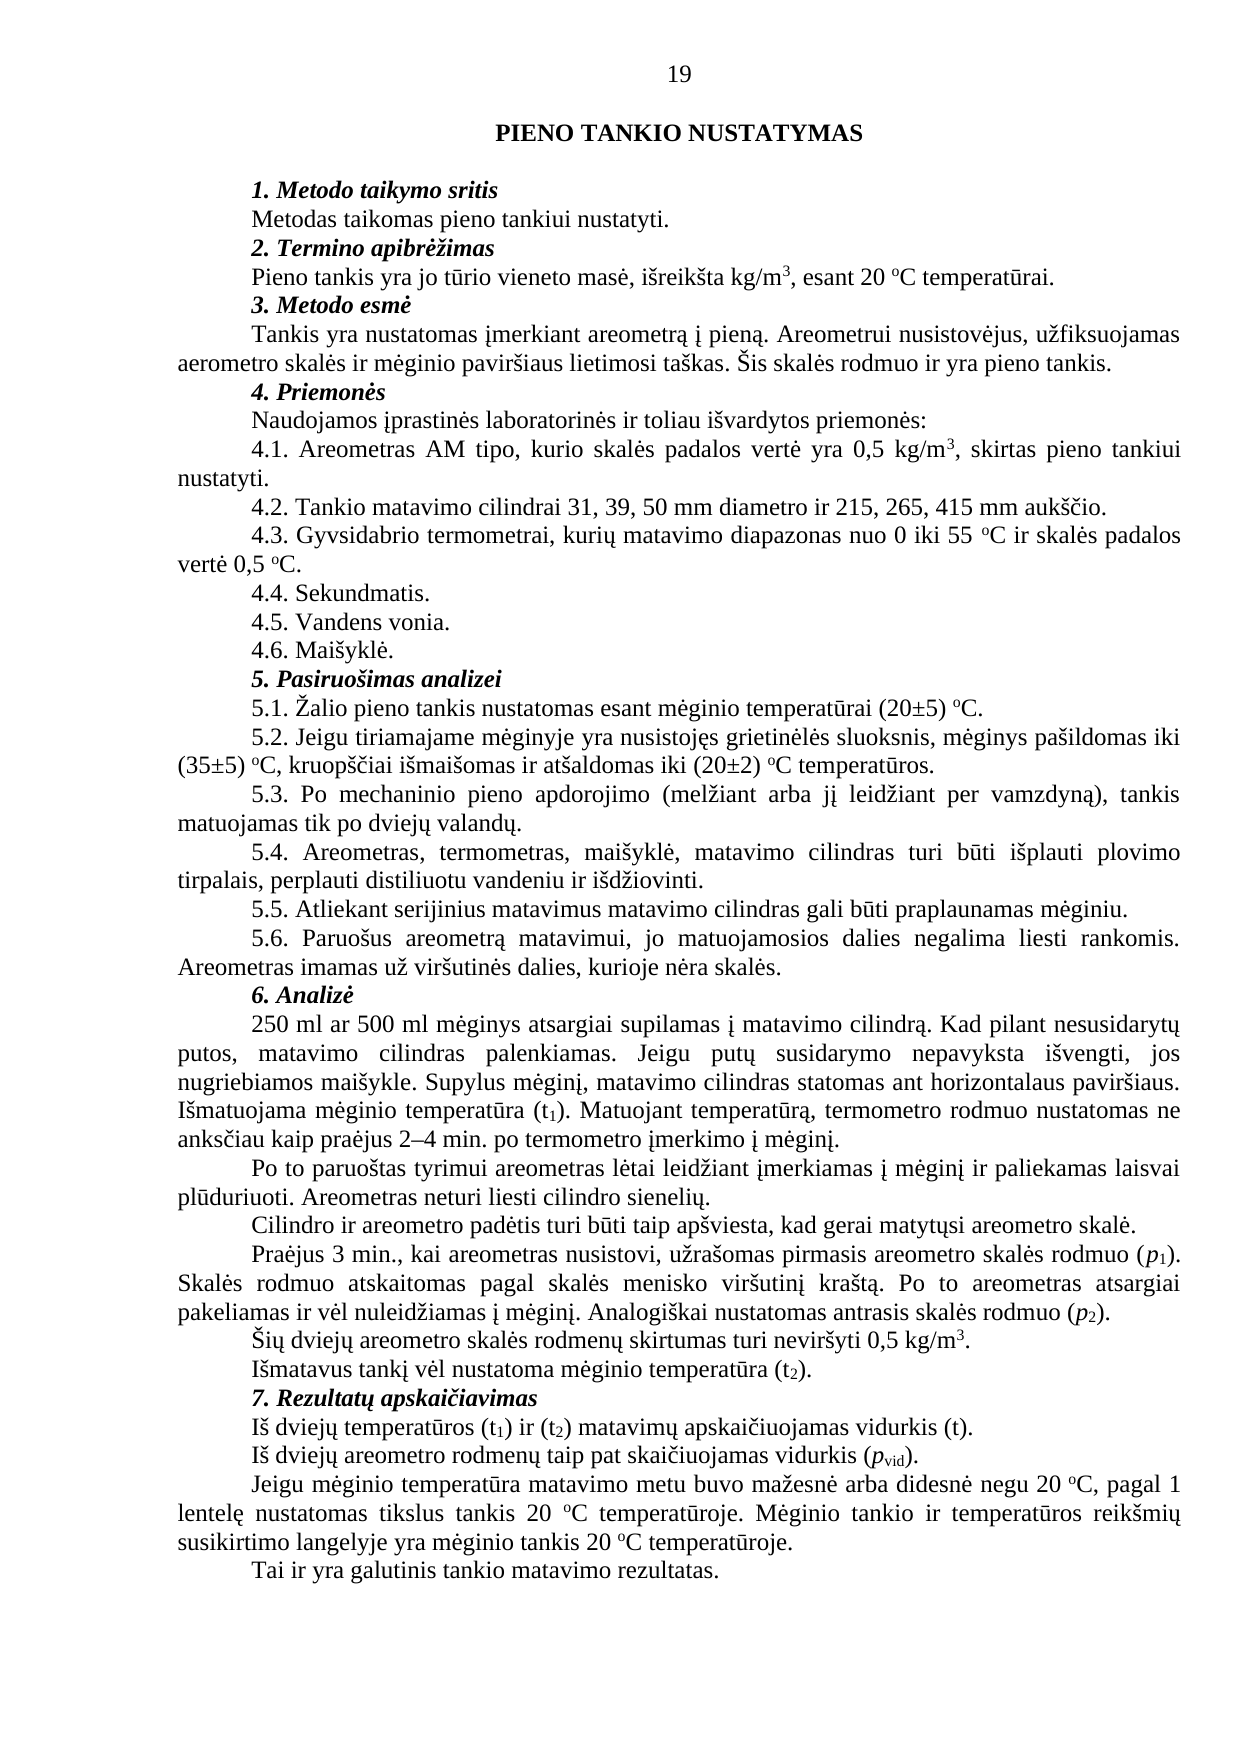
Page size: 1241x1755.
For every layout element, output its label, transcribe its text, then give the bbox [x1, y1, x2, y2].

text Išmatavus tankį vėl nustatoma mėginio temperatūra (t2). [177, 1354, 1181, 1383]
text Iš dviejų temperatūros (t1) ir (t2) matavimų apskaičiuojamas vidurkis (t). [177, 1412, 1181, 1441]
text 6. Analizė [177, 981, 1181, 1009]
text 1. Metodo taikymo sritis [177, 176, 1181, 204]
text 5. Pasiruošimas analizei [177, 664, 1181, 693]
text 4.2. Tankio matavimo cilindrai 31, 39, 50 mm diametro ir 215, 265, 415 mm aukščio. [177, 492, 1181, 521]
text Iš dviejų areometro rodmenų taip pat skaičiuojamas vidurkis (pvid). [177, 1441, 1181, 1469]
text 7. Rezultatų apskaičiavimas [177, 1383, 1181, 1412]
text 3. Metodo esmė [177, 291, 1181, 319]
text Cilindro ir areometro padėtis turi būti taip apšviesta, kad gerai matytųsi areometro skalė. [177, 1211, 1181, 1239]
text Po to paruoštas tyrimui areometras lėtai leidžiant įmerkiamas į mėginį ir paliekamas laisvai plūduriuoti. Areometras neturi liesti cilindro sienelių. [177, 1153, 1181, 1211]
text Praėjus 3 min., kai areometras nusistovi, užrašomas pirmasis areometro skalės rodmuo (p1). Skalės rodmuo atskaitomas pagal skalės menisko viršutinį kraštą. Po to areometras atsargiai pakeliamas ir vėl nuleidžiamas į mėginį. Analogiškai nustatomas antrasis skalės rodmuo (p2). [177, 1239, 1181, 1326]
text 4. Priemonės [177, 377, 1181, 406]
text 4.6. Maišyklė. [177, 636, 1181, 664]
text 4.5. Vandens vonia. [177, 607, 1181, 636]
text Šių dviejų areometro skalės rodmenų skirtumas turi neviršyti 0,5 kg/m3. [177, 1326, 1181, 1354]
text 5.1. Žalio pieno tankis nustatomas esant mėginio temperatūrai (20±5) oC. [177, 693, 1181, 722]
text 5.4. Areometras, termometras, maišyklė, matavimo cilindras turi būti išplauti plovimo tirpalais, perplauti distiliuotu vandeniu ir išdžiovinti. [177, 837, 1181, 894]
text 250 ml ar 500 ml mėginys atsargiai supilamas į matavimo cilindrą. Kad pilant nesusidarytų putos, matavimo cilindras palenkiamas. Jeigu putų susidarymo nepavyksta išvengti, jos nugriebiamos maišykle. Supylus mėginį, matavimo cilindras statomas ant horizontalaus paviršiaus. Išmatuojama mėginio temperatūra (t1). Matuojant temperatūrą, termometro rodmuo nustatomas ne anksčiau kaip praėjus 2–4 min. po termometro įmerkimo į mėginį. [177, 1009, 1181, 1153]
text 4.3. Gyvsidabrio termometrai, kurių matavimo diapazonas nuo 0 iki 55 oC ir skalės padalos vertė 0,5 oC. [177, 521, 1181, 578]
text 4.1. Areometras AM tipo, kurio skalės padalos vertė yra 0,5 kg/m3, skirtas pieno tankiui nustatyti. [177, 434, 1181, 492]
text 5.3. Po mechaninio pieno apdorojimo (melžiant arba jį leidžiant per vamzdyną), tankis matuojamas tik po dviejų valandų. [177, 779, 1181, 837]
text PIENO TANKIO NUSTATYMAS [177, 118, 1181, 147]
text Pieno tankis yra jo tūrio vieneto masė, išreikšta kg/m3, esant 20 oC temperatūrai. [177, 262, 1181, 291]
text 5.2. Jeigu tiriamajame mėginyje yra nusistojęs grietinėlės sluoksnis, mėginys pašildomas iki (35±5) oC, kruopščiai išmaišomas ir atšaldomas iki (20±2) oC temperatūros. [177, 722, 1181, 779]
text 4.4. Sekundmatis. [177, 578, 1181, 607]
text Tankis yra nustatomas įmerkiant areometrą į pieną. Areometrui nusistovėjus, užfiksuojamas aerometro skalės ir mėginio paviršiaus lietimosi taškas. Šis skalės rodmuo ir yra pieno tankis. [177, 319, 1181, 377]
text 5.5. Atliekant serijinius matavimus matavimo cilindras gali būti praplaunamas mėginiu. [177, 894, 1181, 923]
text Naudojamos įprastinės laboratorinės ir toliau išvardytos priemonės: [177, 406, 1181, 434]
text Jeigu mėginio temperatūra matavimo metu buvo mažesnė arba didesnė negu 20 oC, pagal 1 lentelę nustatomas tikslus tankis 20 oC temperatūroje. Mėginio tankio ir temperatūros reikšmių susikirtimo langelyje yra mėginio tankis 20 oC temperatūroje. [177, 1469, 1181, 1556]
text Metodas taikomas pieno tankiui nustatyti. [177, 204, 1181, 233]
text 2. Termino apibrėžimas [177, 233, 1181, 262]
text 5.6. Paruošus areometrą matavimui, jo matuojamosios dalies negalima liesti rankomis. Areometras imamas už viršutinės dalies, kurioje nėra skalės. [177, 923, 1181, 981]
text Tai ir yra galutinis tankio matavimo rezultatas. [177, 1556, 1181, 1584]
